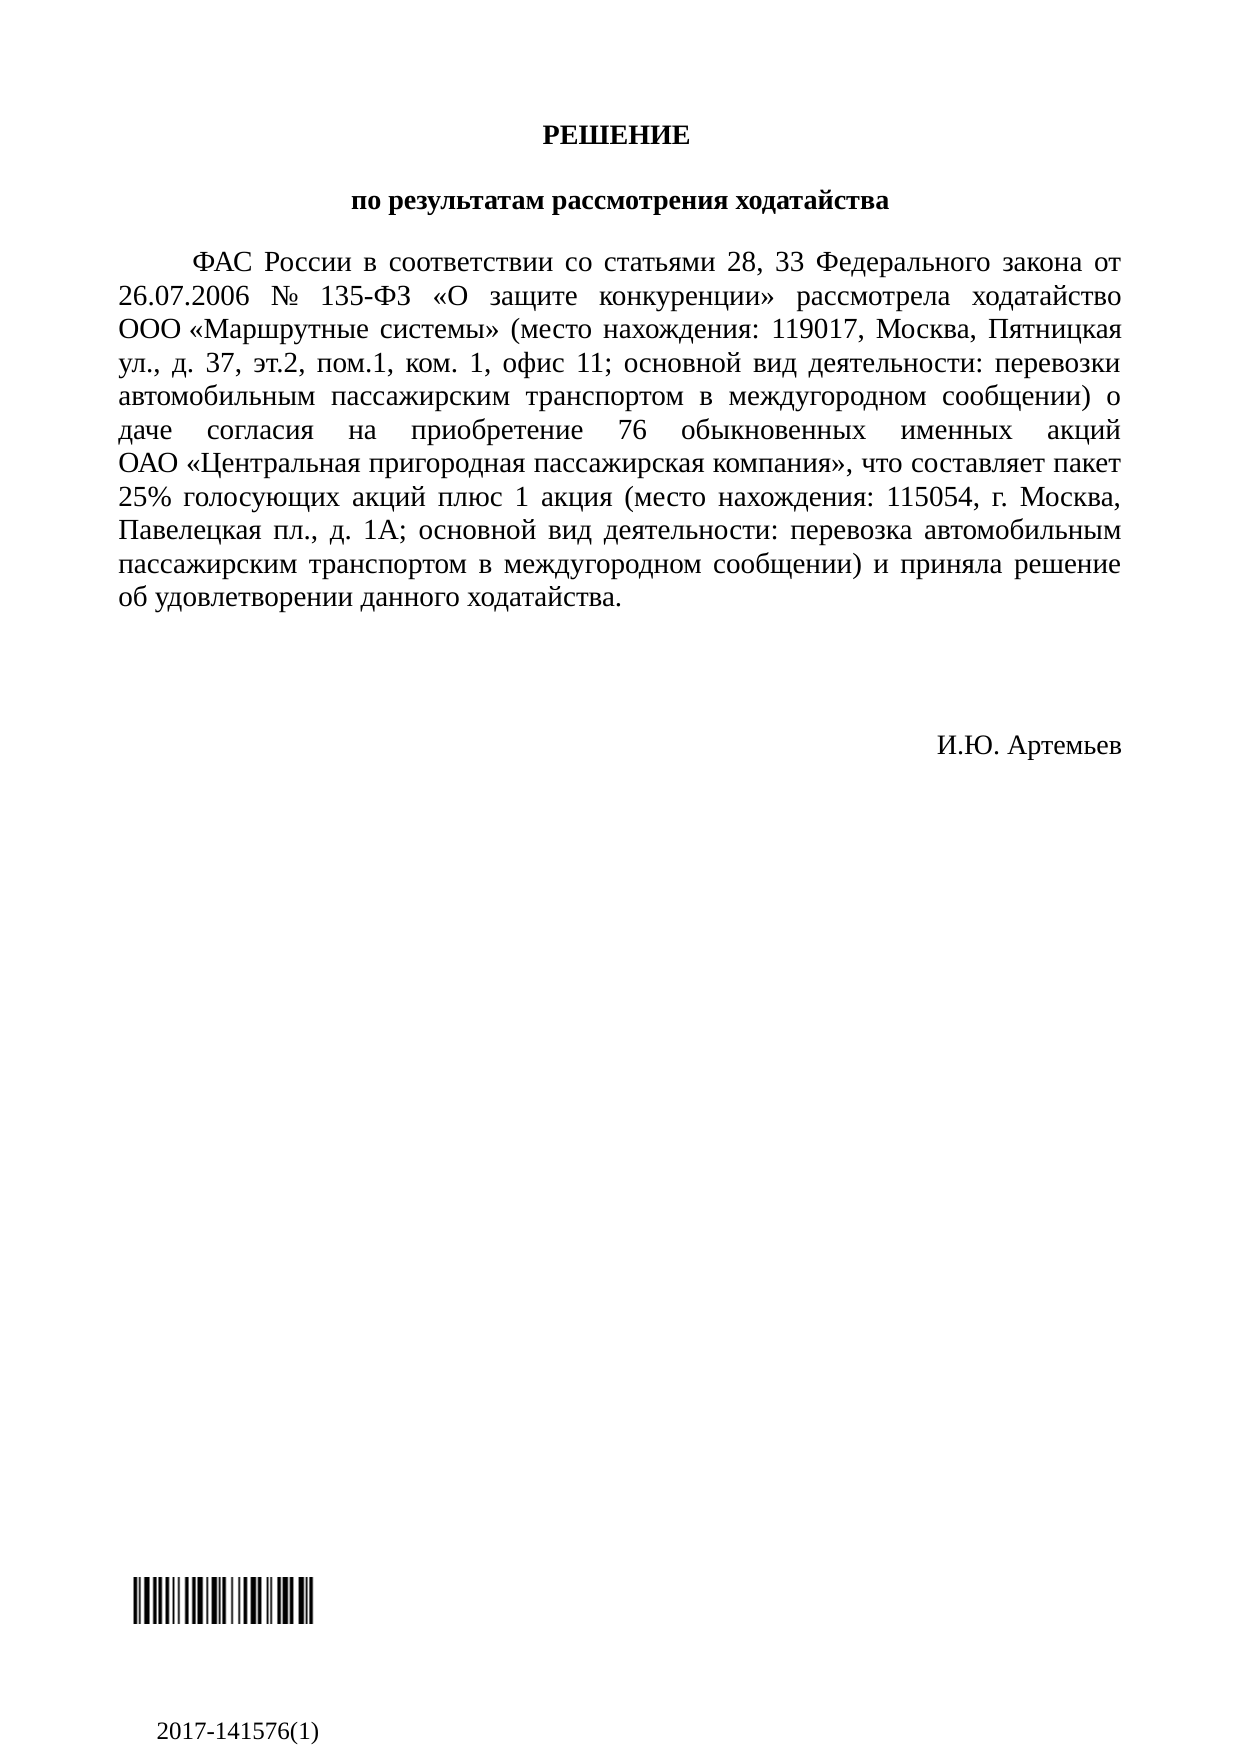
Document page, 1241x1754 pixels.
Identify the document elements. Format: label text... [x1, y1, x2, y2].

text по результатам рассмотрения ходатайства [118, 183, 1122, 215]
text ФАС России в соответствии со статьями 28, 33 Федерального закона от 26.07.2006 № 135-ФЗ «О защите конкуренции» рассмотрела ходатайство ООО «Маршрутные системы» (место нахождения: 119017, Москва, Пятницкая ул., д. 37, эт.2, пом.1, ком. 1, офис 11; основной вид деятельности: перевозки автомобильным пассажирским транспортом в междугородном сообщении) о даче согласия на приобретение 76 обыкновенных именных акций ОАО «Центральная пригородная пассажирская компания», что составляет пакет 25% голосующих акций плюс 1 акция (место нахождения: 115054, г. Москва, Павелецкая пл., д. 1А; основной вид деятельности: перевозка автомобильным пассажирским транспортом в междугородном сообщении) и приняла решение об удовлетворении данного ходатайства. [118, 244, 1122, 613]
text РЕШЕНИЕ [118, 118, 1122, 151]
picture [118, 1577, 331, 1624]
text И.Ю. Артемьев [118, 728, 1122, 760]
